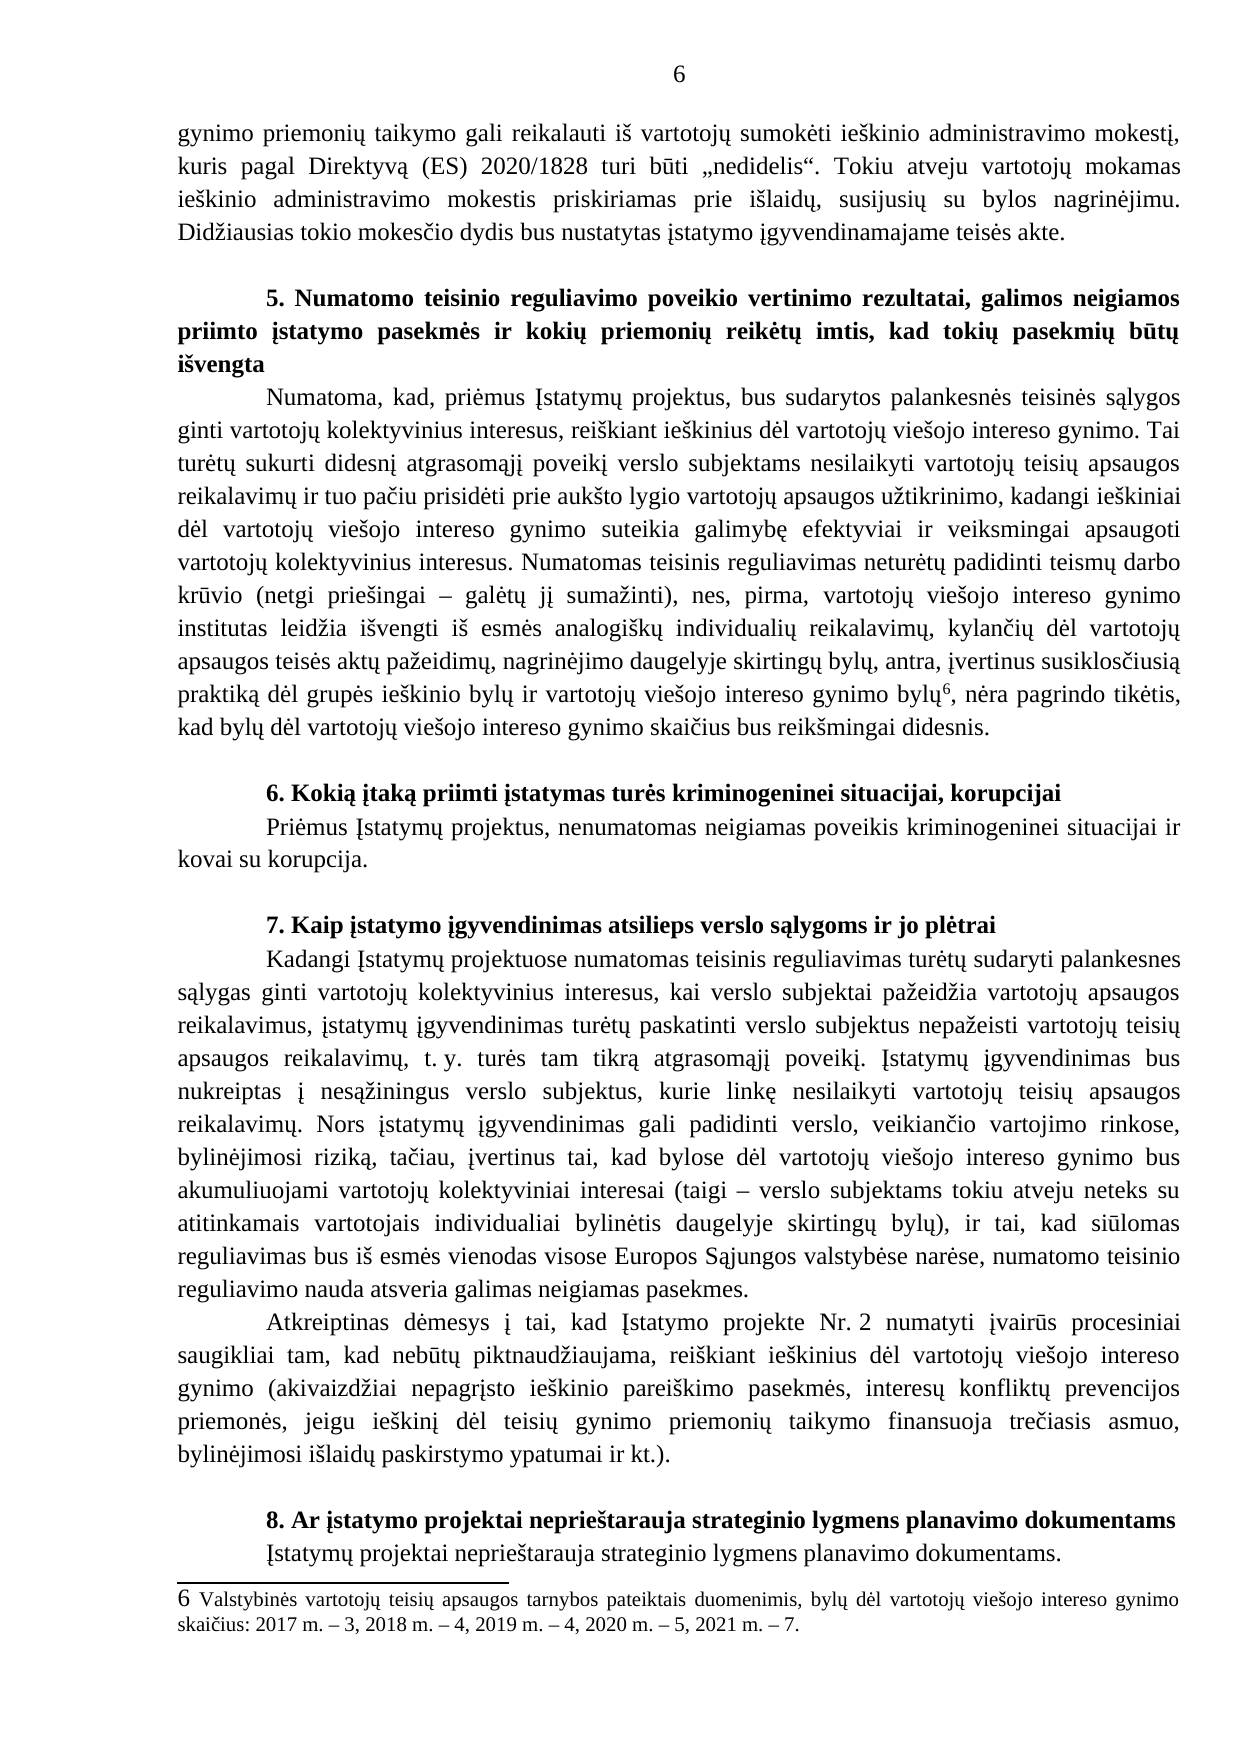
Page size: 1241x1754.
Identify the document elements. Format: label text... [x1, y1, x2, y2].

text 7. Kaip įstatymo įgyvendinimas atsilieps verslo sąlygoms ir jo plėtrai [177, 911, 1181, 939]
text Valstybinės vartotojų teisių apsaugos tarnybos pateiktais duomenimis, bylų dėl vartotojų viešojo intereso gynimo skaičius: 2017 m. – 3, 2018 m. – 4, 2019 m. – 4, 2020 m. – 5, 2021 m. – 7. [177, 1583, 1181, 1636]
text 8. Ar įstatymo projektai neprieštarauja strateginio lygmens planavimo dokumentams [177, 1505, 1181, 1534]
text Įstatymų projektai neprieštarauja strateginio lygmens planavimo dokumentams. [177, 1538, 1181, 1567]
text Atkreiptinas dėmesys į tai, kad Įstatymo projekte Nr. 2 numatyti įvairūs procesiniai saugikliai tam, kad nebūtų piktnaudžiaujama, reiškiant ieškinius dėl vartotojų viešojo intereso gynimo (akivaizdžiai nepagrįsto ieškinio pareiškimo pasekmės, interesų konfliktų prevencijos priemonės, jeigu ieškinį dėl teisių gynimo priemonių taikymo finansuoja trečiasis asmuo, bylinėjimosi išlaidų paskirstymo ypatumai ir kt.). [177, 1307, 1181, 1468]
text Kadangi Įstatymų projektuose numatomas teisinis reguliavimas turėtų sudaryti palankesnes sąlygas ginti vartotojų kolektyvinius interesus, kai verslo subjektai pažeidžia vartotojų apsaugos reikalavimus, įstatymų įgyvendinimas turėtų paskatinti verslo subjektus nepažeisti vartotojų teisių apsaugos reikalavimų, t. y. turės tam tikrą atgrasomąjį poveikį. Įstatymų įgyvendinimas bus nukreiptas į nesąžiningus verslo subjektus, kurie linkę nesilaikyti vartotojų teisių apsaugos reikalavimų. Nors įstatymų įgyvendinimas gali padidinti verslo, veikiančio vartojimo rinkose, bylinėjimosi riziką, tačiau, įvertinus tai, kad bylose dėl vartotojų viešojo intereso gynimo bus akumuliuojami vartotojų kolektyviniai interesai (taigi – verslo subjektams tokiu atveju neteks su atitinkamais vartotojais individualiai bylinėtis daugelyje skirtingų bylų), ir tai, kad siūlomas reguliavimas bus iš esmės vienodas visose Europos Sąjungos valstybėse narėse, numatomo teisinio reguliavimo nauda atsveria galimas neigiamas pasekmes. [177, 944, 1181, 1303]
text gynimo priemonių taikymo gali reikalauti iš vartotojų sumokėti ieškinio administravimo mokestį, kuris pagal Direktyvą (ES) 2020/1828 turi būti „nedidelis“. Tokiu atveju vartotojų mokamas ieškinio administravimo mokestis priskiriamas prie išlaidų, susijusių su bylos nagrinėjimu. Didžiausias tokio mokesčio dydis bus nustatytas įstatymo įgyvendinamajame teisės akte. [177, 118, 1181, 246]
text 5. Numatomo teisinio reguliavimo poveikio vertinimo rezultatai, galimos neigiamos priimto įstatymo pasekmės ir kokių priemonių reikėtų imtis, kad tokių pasekmių būtų išvengta [177, 283, 1181, 378]
text Numatoma, kad, priėmus Įstatymų projektus, bus sudarytos palankesnės teisinės sąlygos ginti vartotojų kolektyvinius interesus, reiškiant ieškinius dėl vartotojų viešojo intereso gynimo. Tai turėtų sukurti didesnį atgrasomąjį poveikį verslo subjektams nesilaikyti vartotojų teisių apsaugos reikalavimų ir tuo pačiu prisidėti prie aukšto lygio vartotojų apsaugos užtikrinimo, kadangi ieškiniai dėl vartotojų viešojo intereso gynimo suteikia galimybę efektyviai ir veiksmingai apsaugoti vartotojų kolektyvinius interesus. Numatomas teisinis reguliavimas neturėtų padidinti teismų darbo krūvio (netgi priešingai – galėtų jį sumažinti), nes, pirma, vartotojų viešojo intereso gynimo institutas leidžia išvengti iš esmės analogiškų individualių reikalavimų, kylančių dėl vartotojų apsaugos teisės aktų pažeidimų, nagrinėjimo daugelyje skirtingų bylų, antra, įvertinus susiklosčiusią praktiką dėl grupės ieškinio bylų ir vartotojų viešojo intereso gynimo bylų, nėra pagrindo tikėtis, kad bylų dėl vartotojų viešojo intereso gynimo skaičius bus reikšmingai didesnis. [177, 382, 1181, 741]
text Priėmus Įstatymų projektus, nenumatomas neigiamas poveikis kriminogeninei situacijai ir kovai su korupcija. [177, 812, 1181, 873]
text 6. Kokią įtaką priimti įstatymas turės kriminogeninei situacijai, korupcijai [177, 778, 1181, 807]
